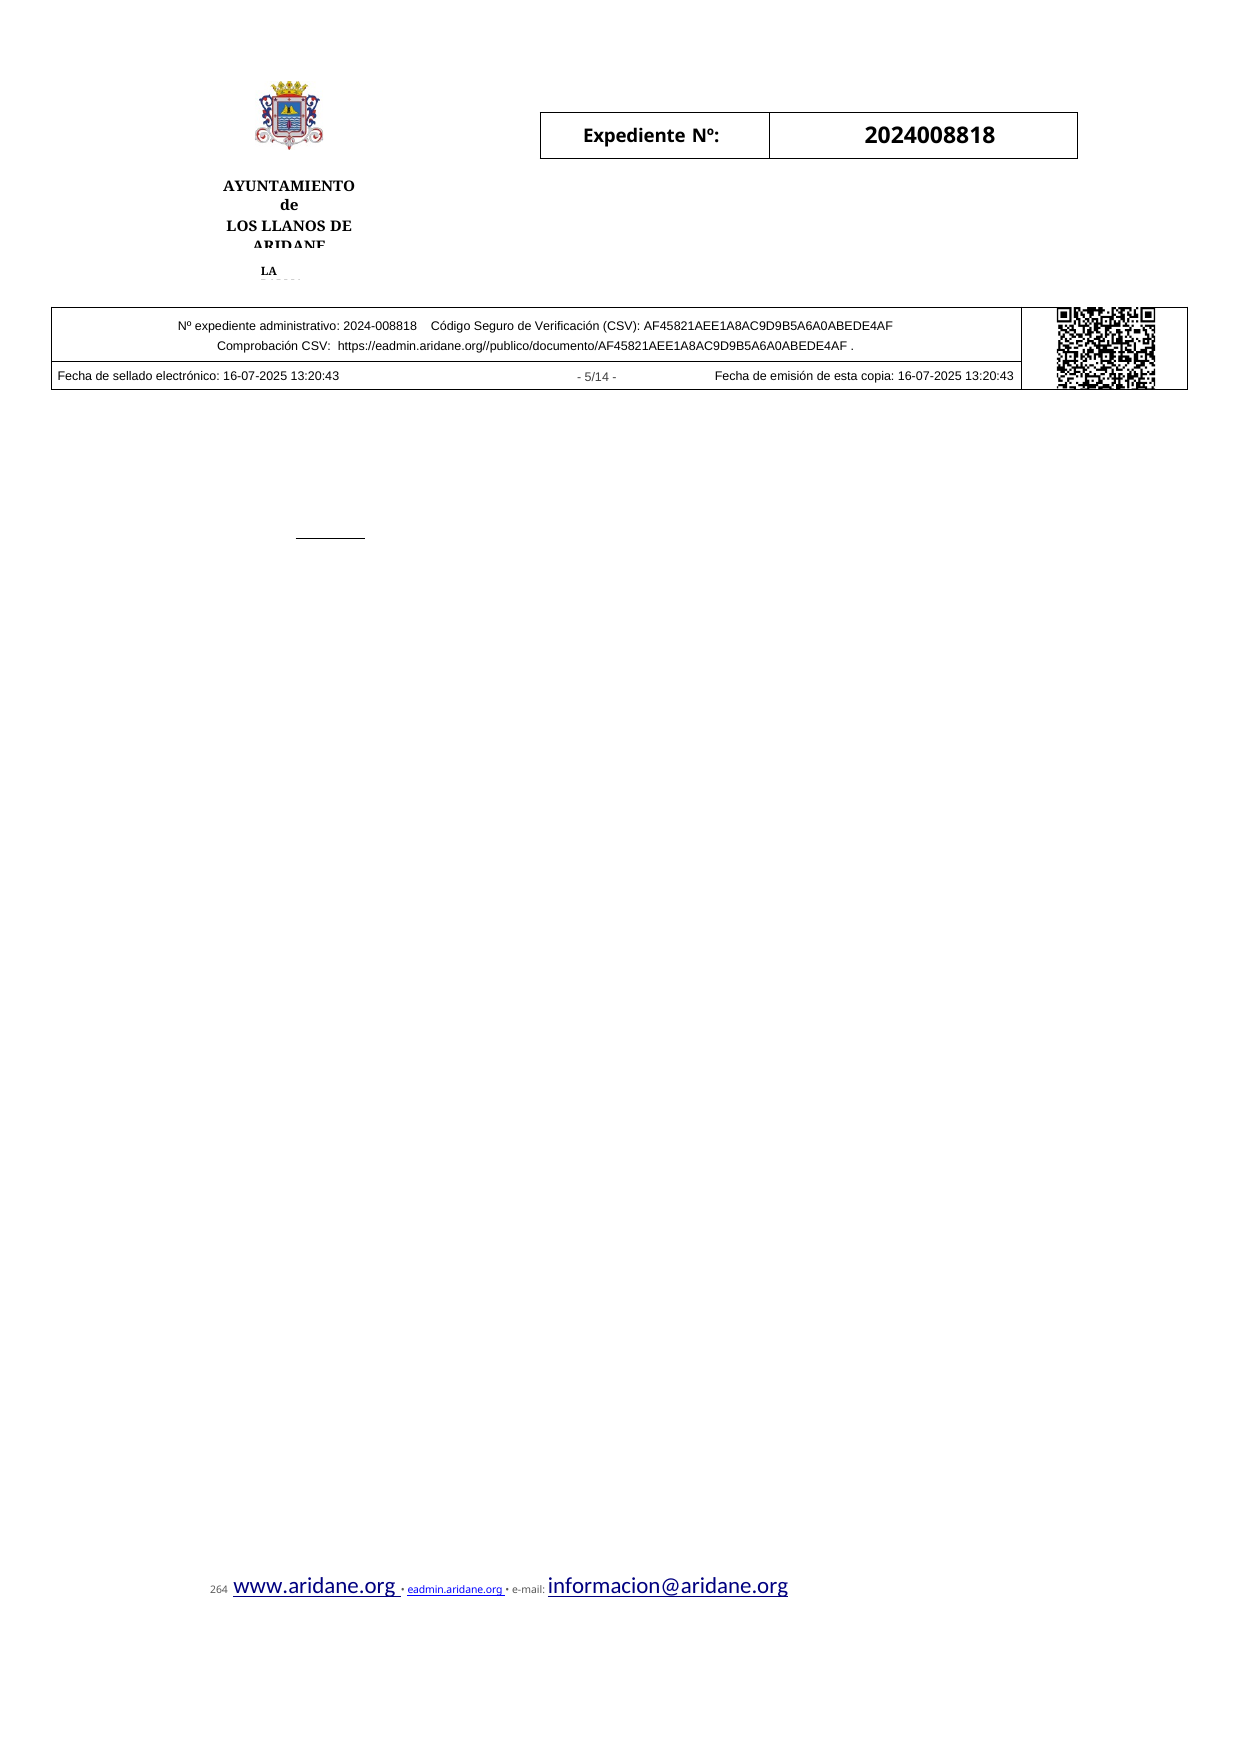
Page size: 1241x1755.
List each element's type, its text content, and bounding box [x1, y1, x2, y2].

table_header [1022, 308, 1056, 389]
table_header [1156, 308, 1187, 389]
table_cell Nº expediente administrativo: 2024-008818 Código Seguro de Verificación (CSV): AF45821AEE1A8AC9D9B5A6A0ABEDE4AF Comprobación CSV: https://eadmin.aridane.org//publico/documento/AF45821AEE1A8AC9D9B5A6A0ABEDE4AF . [52, 308, 1021, 361]
table_cell Fecha de sellado electrónico: 16-07-2025 13:20:43 - 5/14 - Fecha de emisión de esta copia: 16-07-2025 13:20:43 [52, 362, 1021, 389]
